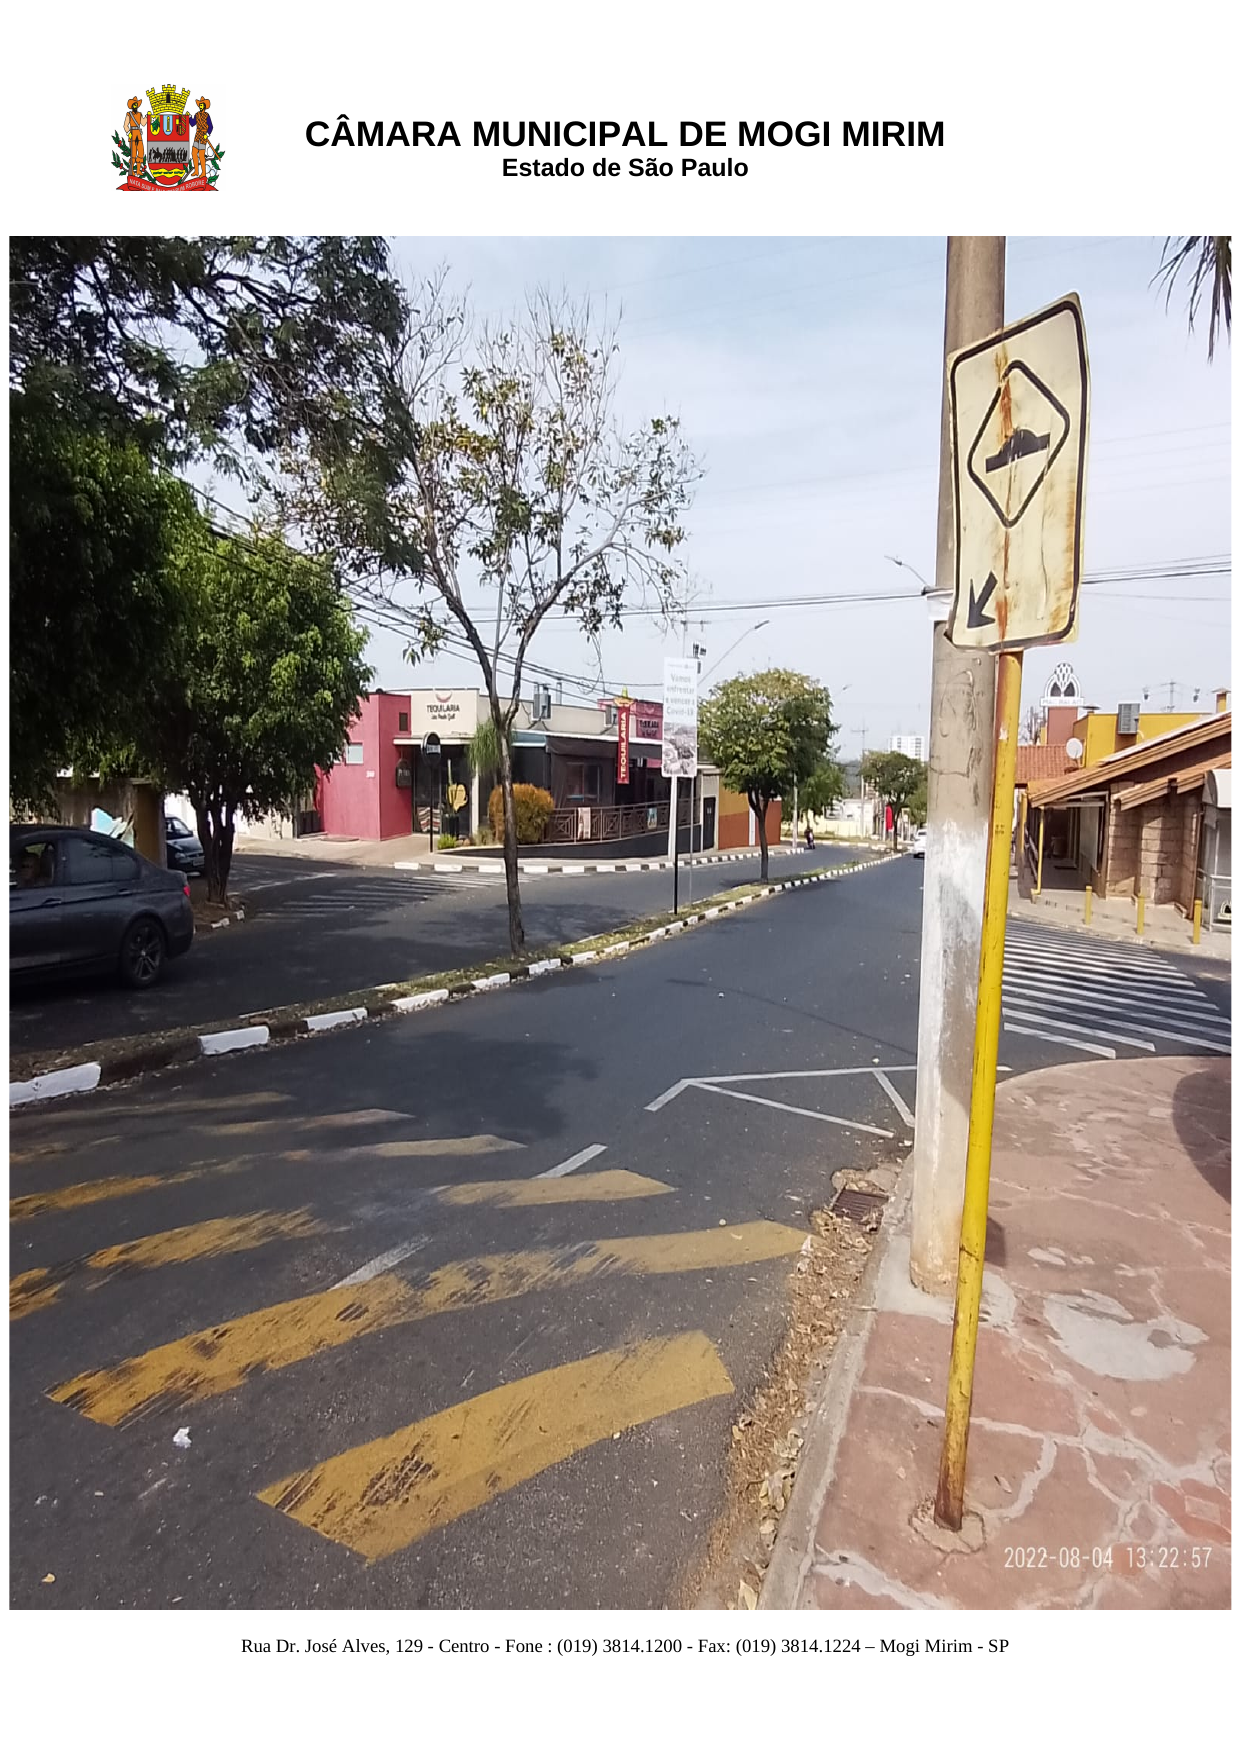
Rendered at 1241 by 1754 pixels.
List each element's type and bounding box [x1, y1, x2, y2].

picture [110, 84, 226, 191]
picture [9, 236, 1232, 1610]
